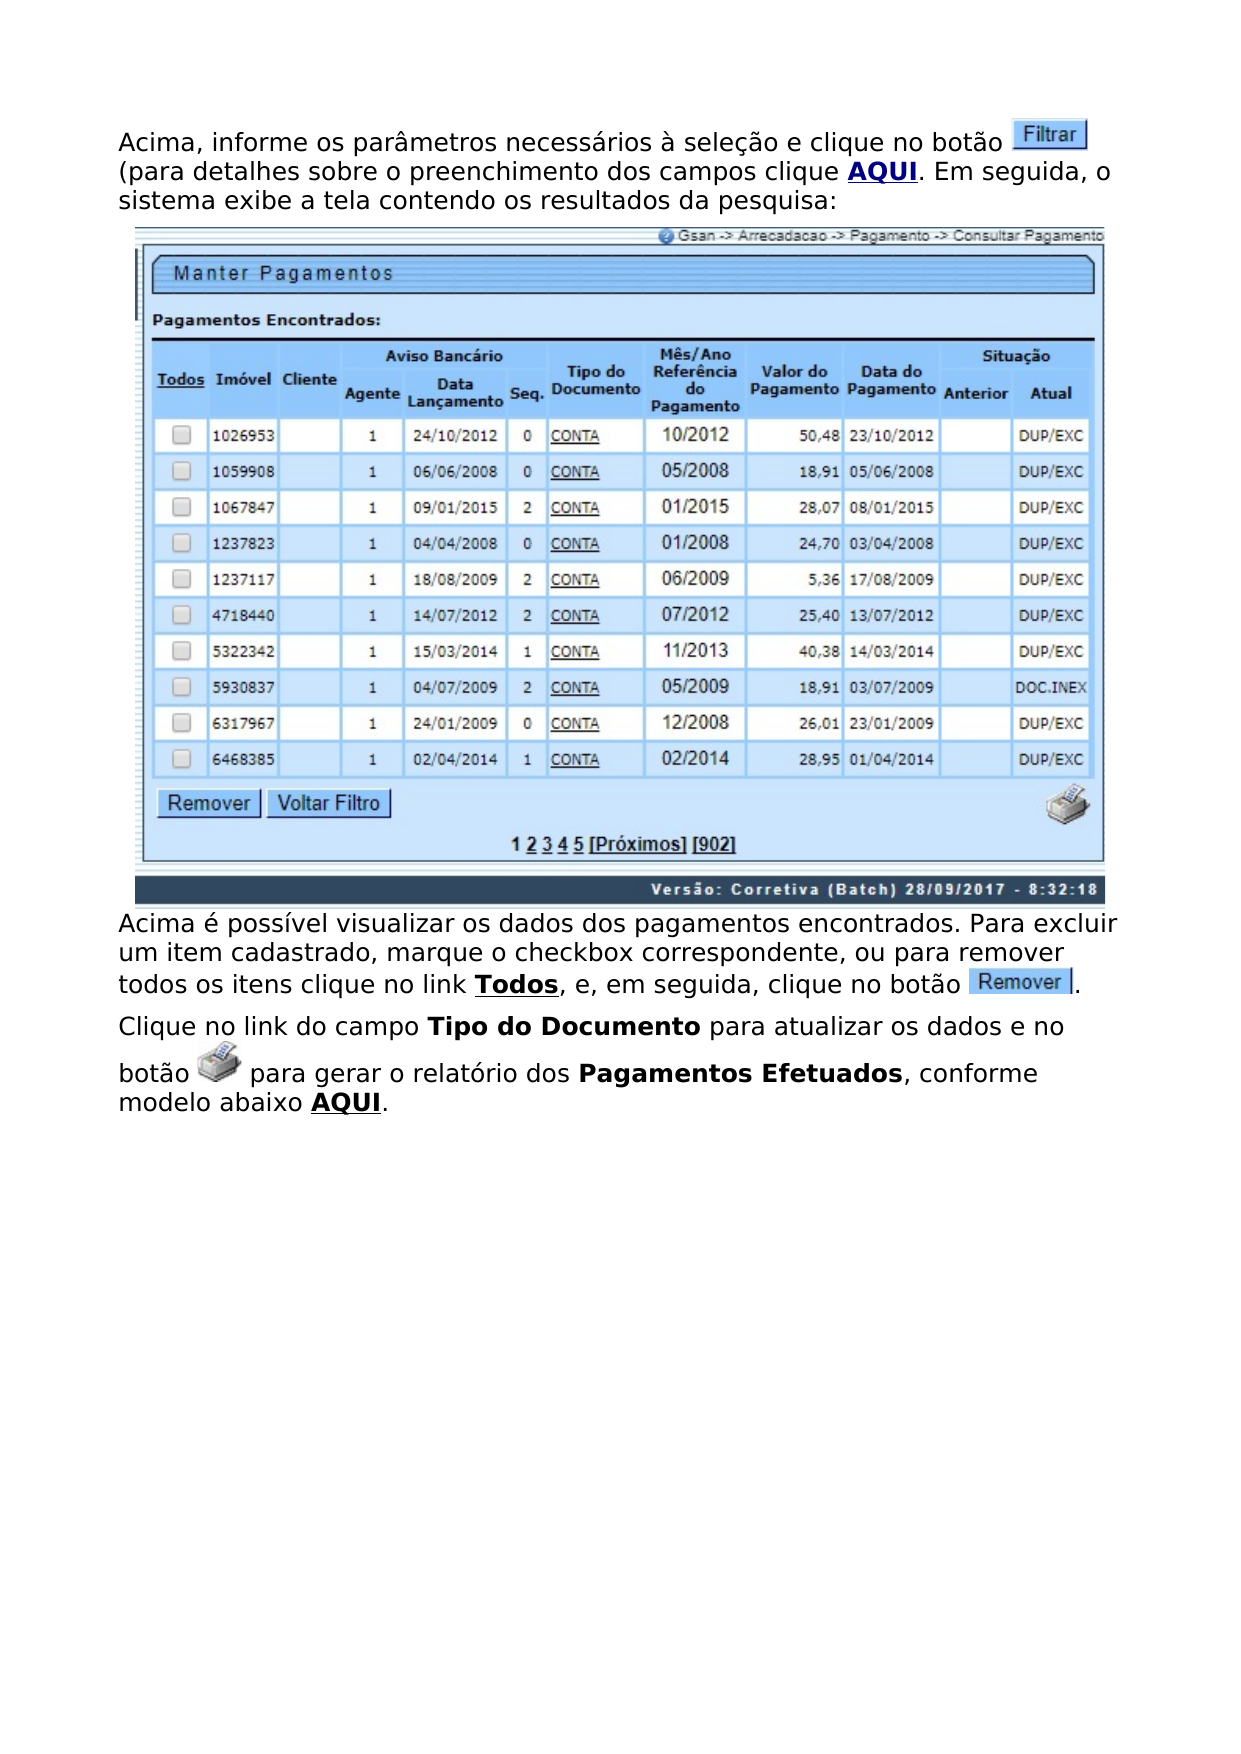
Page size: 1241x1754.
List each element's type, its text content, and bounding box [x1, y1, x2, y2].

text Acima é possível visualizar os dados dos pagamentos encontrados. Para excluir um item cadastrado, marque o checkbox correspondente, ou para remover todos os itens clique no link Todos, e, em seguida, clique no botão . [118, 463, 1122, 1000]
picture [197, 1041, 242, 1082]
text Clique no link do campo Tipo do Documento para atualizar os dados e no botão para gerar o relatório dos Pagamentos Efetuados, conforme modelo abaixo AQUI. [118, 1012, 1122, 1117]
picture [135, 227, 1106, 909]
picture [969, 967, 1074, 994]
text Acima, informe os parâmetros necessários à seleção e clique no botão (para detalhes sobre o preenchimento dos campos clique AQUI. Em seguida, o sistema exibe a tela contendo os resultados da pesquisa: [118, 118, 1122, 215]
picture [1011, 118, 1089, 151]
